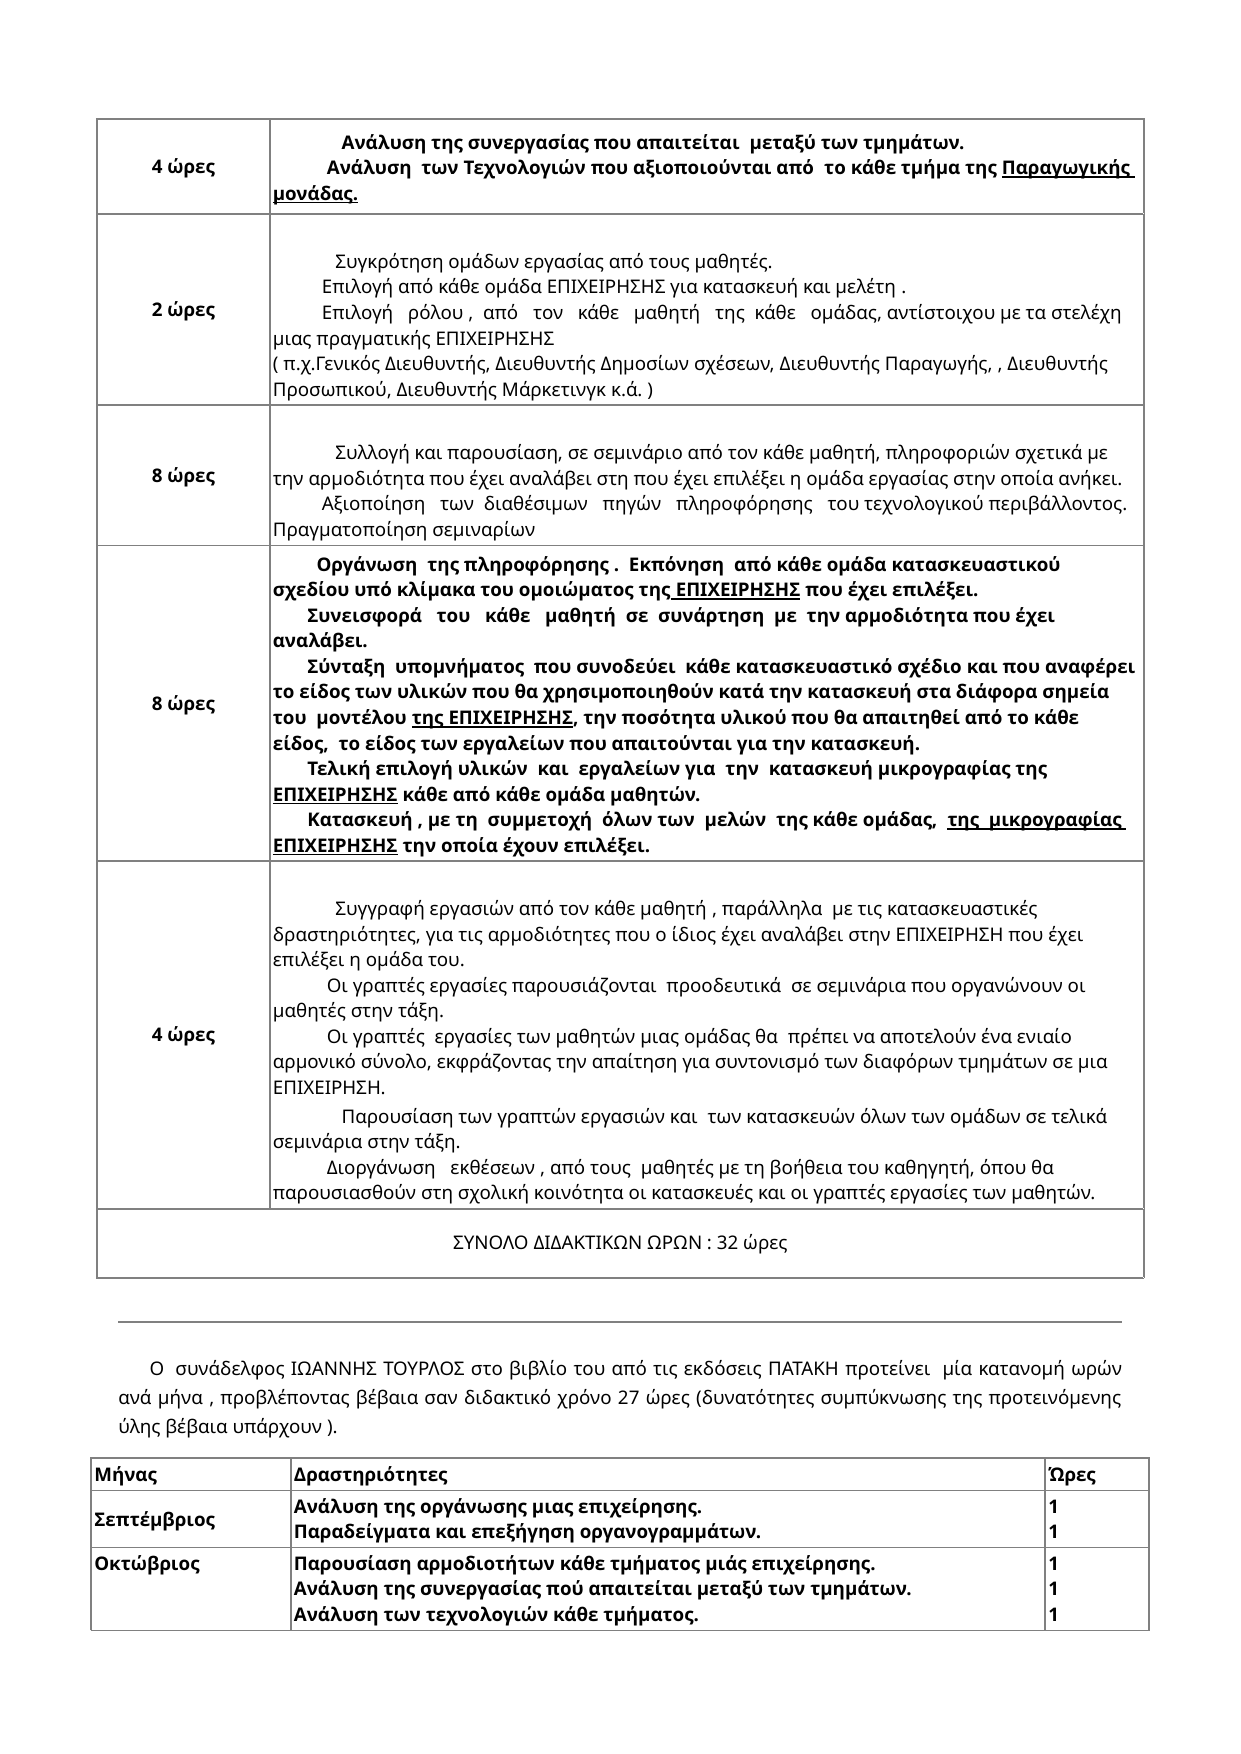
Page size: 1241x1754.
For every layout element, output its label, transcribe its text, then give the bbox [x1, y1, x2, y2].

table_header Μήνας [92, 1459, 290, 1490]
table_cell 8 ώρες [98, 546, 269, 860]
table_cell Οκτώβριος [92, 1548, 290, 1629]
table_cell 4 ώρες [98, 862, 269, 1208]
text Ο συνάδελφος ΙΩΑΝΝΗΣ ΤΟΥΡΛΟΣ στο βιβλίο του από τις εκδόσεις ΠΑΤΑΚΗ προτείνει μία κατανομή ωρών ανά μήνα , προβλέποντας βέβαια σαν διδακτικό χρόνο 27 ώρες (δυνατότητες συμπύκνωσης της προτεινόμενης ύλης βέβαια υπάρχουν ). [118, 1352, 1122, 1439]
table_cell 8 ώρες [98, 406, 269, 545]
table_cell Συγγραφή εργασιών από τον κάθε µαθητή , παράλληλα µε τις κατασκευαστικές δραστηριότητες, για τις αρµοδιότητες που ο ίδιος έχει αναλάβει στην ΕΠΙΧΕΙΡΗΣΗ που έχει επιλέξει η οµάδα του. Οι γραπτές εργασίες παρουσιάζονται προοδευτικά σε σεµινάρια που οργανώνουν οι µαθητές στην τάξη. Οι γραπτές εργασίες των µαθητών µιας οµάδας θα πρέπει να αποτελούν ένα ενιαίο αρµονικό σύνολο, εκφράζοντας την απαίτηση για συντονισµό των διαφόρων τµηµάτων σε µια ΕΠΙΧΕΙΡΗΣΗ. Παρουσίαση των γραπτών εργασιών και των κατασκευών όλων των οµάδων σε τελικά σεµινάρια στην τάξη. Διοργάνωση εκθέσεων , από τους µαθητές µε τη βοήθεια του καθηγητή, όπου θα παρουσιασθούν στη σχολική κοινότητα οι κατασκευές και οι γραπτές εργασίες των µαθητών. [271, 862, 1143, 1208]
table_cell Ανάλυση της οργάνωσης μιας επιχείρησης. Παραδείγματα και επεξήγηση οργανογραμμάτων. [292, 1491, 1044, 1547]
table_cell 1 1 [1046, 1491, 1148, 1547]
table_cell 2 ώρες [98, 215, 269, 404]
table_cell Παρουσίαση αρμοδιοτήτων κάθε τμήματος μιάς επιχείρησης. Ανάλυση της συνεργασίας πού απαιτείται μεταξύ των τμημάτων. Ανάλυση των τεχνολογιών κάθε τμήματος. [292, 1548, 1044, 1629]
table_cell 4 ώρες [98, 120, 269, 213]
table_cell Συγκρότηση οµάδων εργασίας από τους µαθητές. Επιλογή από κάθε οµάδα ΕΠΙΧΕΙΡΗΣΗΣ για κατασκευή και µελέτη . Επιλογή ρόλου , από τον κάθε µαθητή της κάθε οµάδας, αντίστοιχου µε τα στελέχη µιας πραγµατικής ΕΠΙΧΕΙΡΗΣΗΣ ( π.χ.Γενικός Διευθυντής, Διευθυντής Δηµοσίων σχέσεων, Διευθυντής Παραγωγής, , Διευθυντής Προσωπικού, Διευθυντής Μάρκετινγκ κ.ά. ) [271, 215, 1143, 404]
table_cell Ανάλυση της συνεργασίας που απαιτείται µεταξύ των τµηµάτων. Ανάλυση των Τεχνολογιών που αξιοποιούνται από το κάθε τµήµα της Παραγωγικής μονάδας. [271, 120, 1143, 213]
table_cell Σεπτέμβριος [92, 1491, 290, 1547]
table_header Δραστηριότητες [292, 1459, 1044, 1490]
table_header Ώρες [1046, 1459, 1148, 1490]
table_cell ΣΥΝΟΛΟ ΔΙΔΑΚΤΙΚΩΝ ΩΡΩΝ : 32 ώρες [98, 1210, 1143, 1276]
table_cell 1 1 1 [1046, 1548, 1148, 1629]
table_cell Συλλογή και παρουσίαση, σε σεµινάριο από τον κάθε µαθητή, πληροφοριών σχετικά µε την αρµοδιότητα που έχει αναλάβει στη που έχει επιλέξει η οµάδα εργασίας στην οποία ανήκει. Αξιοποίηση των διαθέσιµων πηγών πληροφόρησης του τεχνολογικού περιβάλλοντος. Πραγματοποίηση σεμιναρίων [271, 406, 1143, 545]
table_cell Οργάνωση της πληροφόρησης . Εκπόνηση από κάθε οµάδα κατασκευαστικού σχεδίου υπό κλίµακα του οµοιώµατος της ΕΠΙΧΕΙΡΗΣΗΣ που έχει επιλέξει. Συνεισφορά του κάθε µαθητή σε συνάρτηση µε την αρµοδιότητα που έχει αναλάβει. Σύνταξη υποµνήµατος που συνοδεύει κάθε κατασκευαστικό σχέδιο και που αναφέρει το είδος των υλικών που θα χρησιµοποιηθούν κατά την κατασκευή στα διάφορα σηµεία του µοντέλου της ΕΠΙΧΕΙΡΗΣΗΣ, την ποσότητα υλικού που θα απαιτηθεί από το κάθε είδος, το είδος των εργαλείων που απαιτούνται για την κατασκευή. Τελική επιλογή υλικών και εργαλείων για την κατασκευή µικρογραφίας της ΕΠΙΧΕΙΡΗΣΗΣ κάθε από κάθε οµάδα µαθητών. Κατασκευή , µε τη συµµετοχή όλων των µελών της κάθε οµάδας, της μικρογραφίας ΕΠΙΧΕΙΡΗΣΗΣ την οποία έχουν επιλέξει. [271, 546, 1143, 860]
